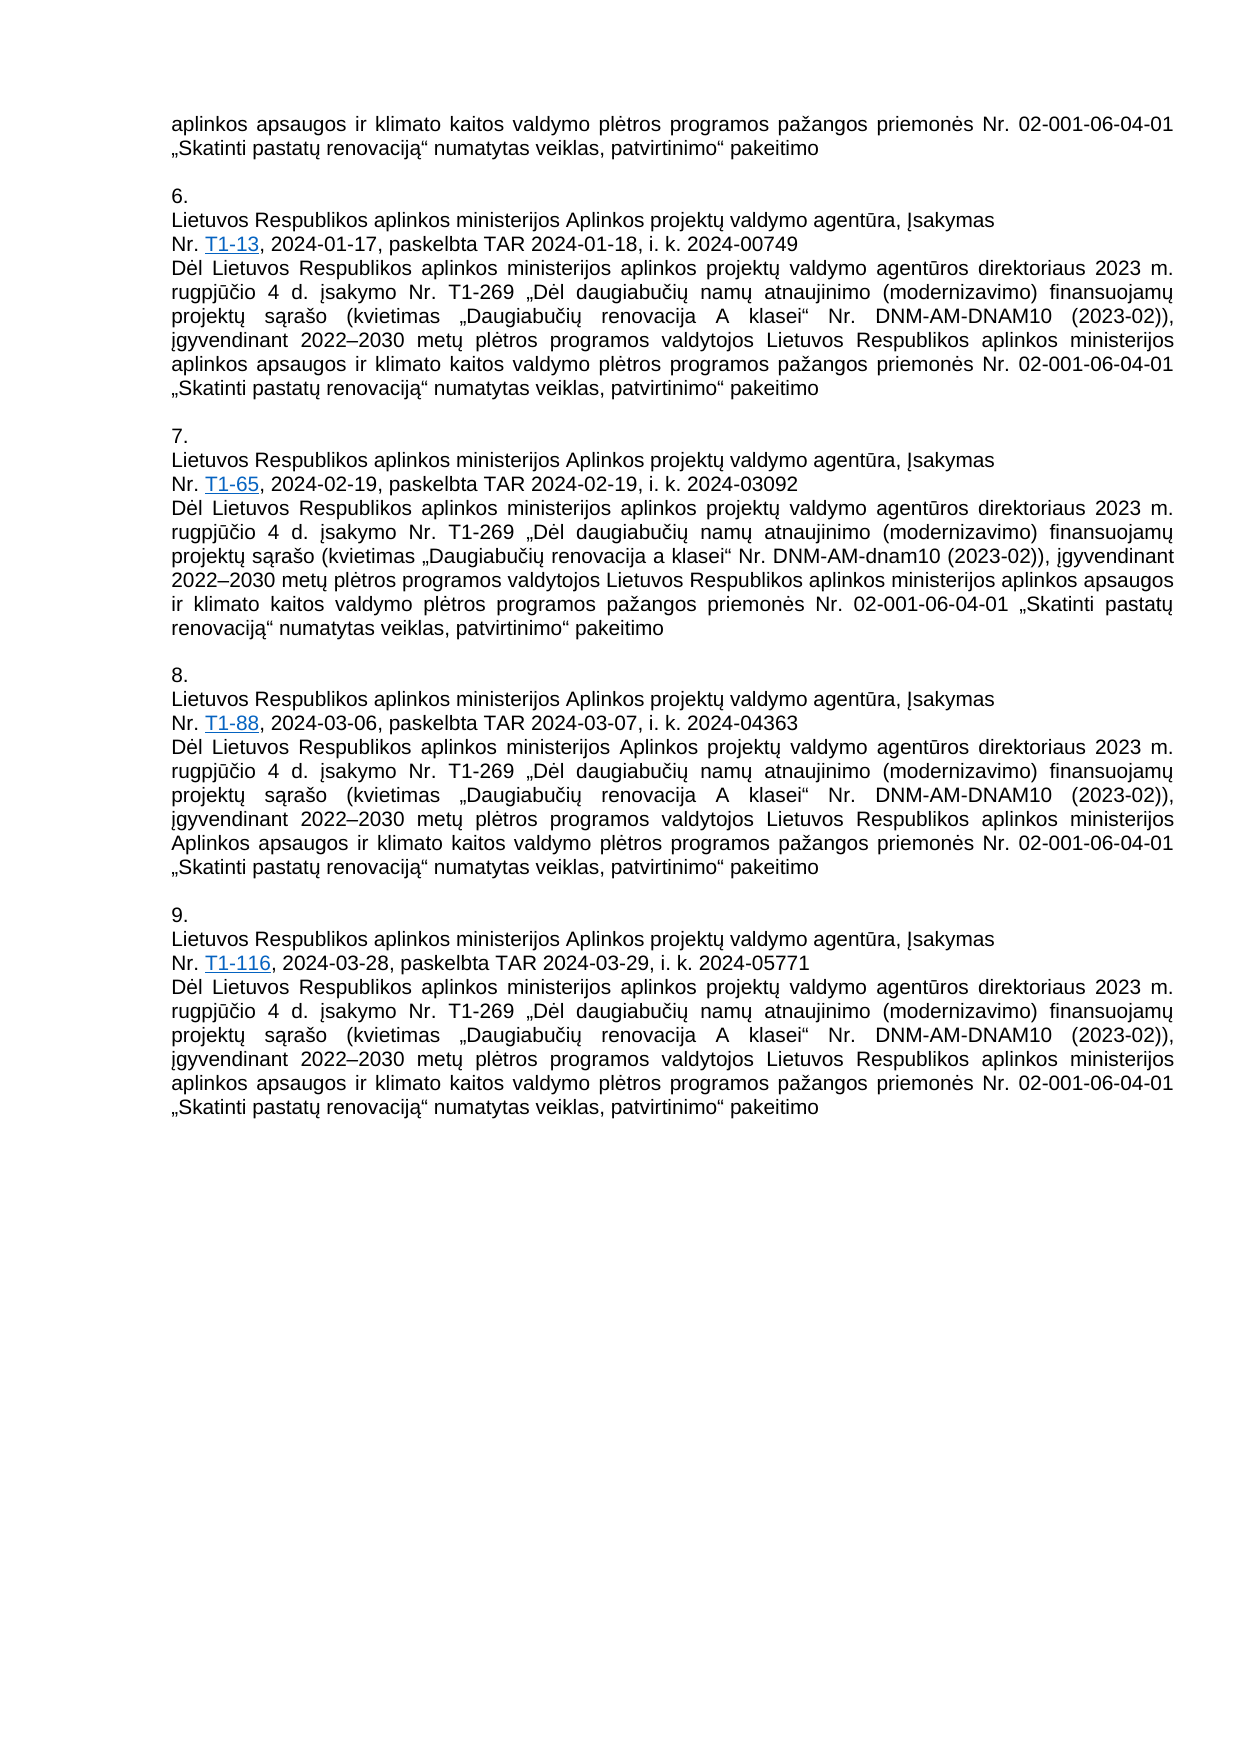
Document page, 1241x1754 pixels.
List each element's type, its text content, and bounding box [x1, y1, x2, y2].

text Lietuvos Respublikos aplinkos ministerijos Aplinkos projektų valdymo agentūra, Įsakymas [171, 208, 1175, 232]
text Nr. T1-116, 2024-03-28, paskelbta TAR 2024-03-29, i. k. 2024-05771 [171, 951, 1175, 975]
text 6. [171, 184, 1175, 208]
text Dėl Lietuvos Respublikos aplinkos ministerijos aplinkos projektų valdymo agentūros direktoriaus 2023 m. rugpjūčio 4 d. įsakymo Nr. T1-269 „Dėl daugiabučių namų atnaujinimo (modernizavimo) finansuojamų projektų sąrašo (kvietimas „Daugiabučių renovacija A klasei“ Nr. DNM-AM-DNAM10 (2023-02)), įgyvendinant 2022–2030 metų plėtros programos valdytojos Lietuvos Respublikos aplinkos ministerijos aplinkos apsaugos ir klimato kaitos valdymo plėtros programos pažangos priemonės Nr. 02-001-06-04-01 „Skatinti pastatų renovaciją“ numatytas veiklas, patvirtinimo“ pakeitimo [171, 256, 1175, 400]
text Nr. T1-13, 2024-01-17, paskelbta TAR 2024-01-18, i. k. 2024-00749 [171, 232, 1175, 256]
text Nr. T1-88, 2024-03-06, paskelbta TAR 2024-03-07, i. k. 2024-04363 [171, 711, 1175, 735]
text Lietuvos Respublikos aplinkos ministerijos Aplinkos projektų valdymo agentūra, Įsakymas [171, 687, 1175, 711]
text 8. [171, 663, 1175, 687]
text Lietuvos Respublikos aplinkos ministerijos Aplinkos projektų valdymo agentūra, Įsakymas [171, 927, 1175, 951]
text 9. [171, 903, 1175, 927]
text Dėl Lietuvos Respublikos aplinkos ministerijos aplinkos projektų valdymo agentūros direktoriaus 2023 m. rugpjūčio 4 d. įsakymo Nr. T1-269 „Dėl daugiabučių namų atnaujinimo (modernizavimo) finansuojamų projektų sąrašo (kvietimas „Daugiabučių renovacija A klasei“ Nr. DNM-AM-DNAM10 (2023-02)), įgyvendinant 2022–2030 metų plėtros programos valdytojos Lietuvos Respublikos aplinkos ministerijos aplinkos apsaugos ir klimato kaitos valdymo plėtros programos pažangos priemonės Nr. 02-001-06-04-01 „Skatinti pastatų renovaciją“ numatytas veiklas, patvirtinimo“ pakeitimo [171, 975, 1175, 1118]
text Lietuvos Respublikos aplinkos ministerijos Aplinkos projektų valdymo agentūra, Įsakymas [171, 448, 1175, 472]
text 7. [171, 424, 1175, 448]
text aplinkos apsaugos ir klimato kaitos valdymo plėtros programos pažangos priemonės Nr. 02-001-06-04-01 „Skatinti pastatų renovaciją“ numatytas veiklas, patvirtinimo“ pakeitimo [171, 112, 1175, 160]
text Dėl Lietuvos Respublikos aplinkos ministerijos Aplinkos projektų valdymo agentūros direktoriaus 2023 m. rugpjūčio 4 d. įsakymo Nr. T1-269 „Dėl daugiabučių namų atnaujinimo (modernizavimo) finansuojamų projektų sąrašo (kvietimas „Daugiabučių renovacija A klasei“ Nr. DNM-AM-DNAM10 (2023-02)), įgyvendinant 2022–2030 metų plėtros programos valdytojos Lietuvos Respublikos aplinkos ministerijos Aplinkos apsaugos ir klimato kaitos valdymo plėtros programos pažangos priemonės Nr. 02-001-06-04-01 „Skatinti pastatų renovaciją“ numatytas veiklas, patvirtinimo“ pakeitimo [171, 735, 1175, 879]
text Dėl Lietuvos Respublikos aplinkos ministerijos aplinkos projektų valdymo agentūros direktoriaus 2023 m. rugpjūčio 4 d. įsakymo Nr. T1-269 „Dėl daugiabučių namų atnaujinimo (modernizavimo) finansuojamų projektų sąrašo (kvietimas „Daugiabučių renovacija a klasei“ Nr. DNM-AM-dnam10 (2023-02)), įgyvendinant 2022–2030 metų plėtros programos valdytojos Lietuvos Respublikos aplinkos ministerijos aplinkos apsaugos ir klimato kaitos valdymo plėtros programos pažangos priemonės Nr. 02-001-06-04-01 „Skatinti pastatų renovaciją“ numatytas veiklas, patvirtinimo“ pakeitimo [171, 496, 1175, 639]
text Nr. T1-65, 2024-02-19, paskelbta TAR 2024-02-19, i. k. 2024-03092 [171, 472, 1175, 496]
